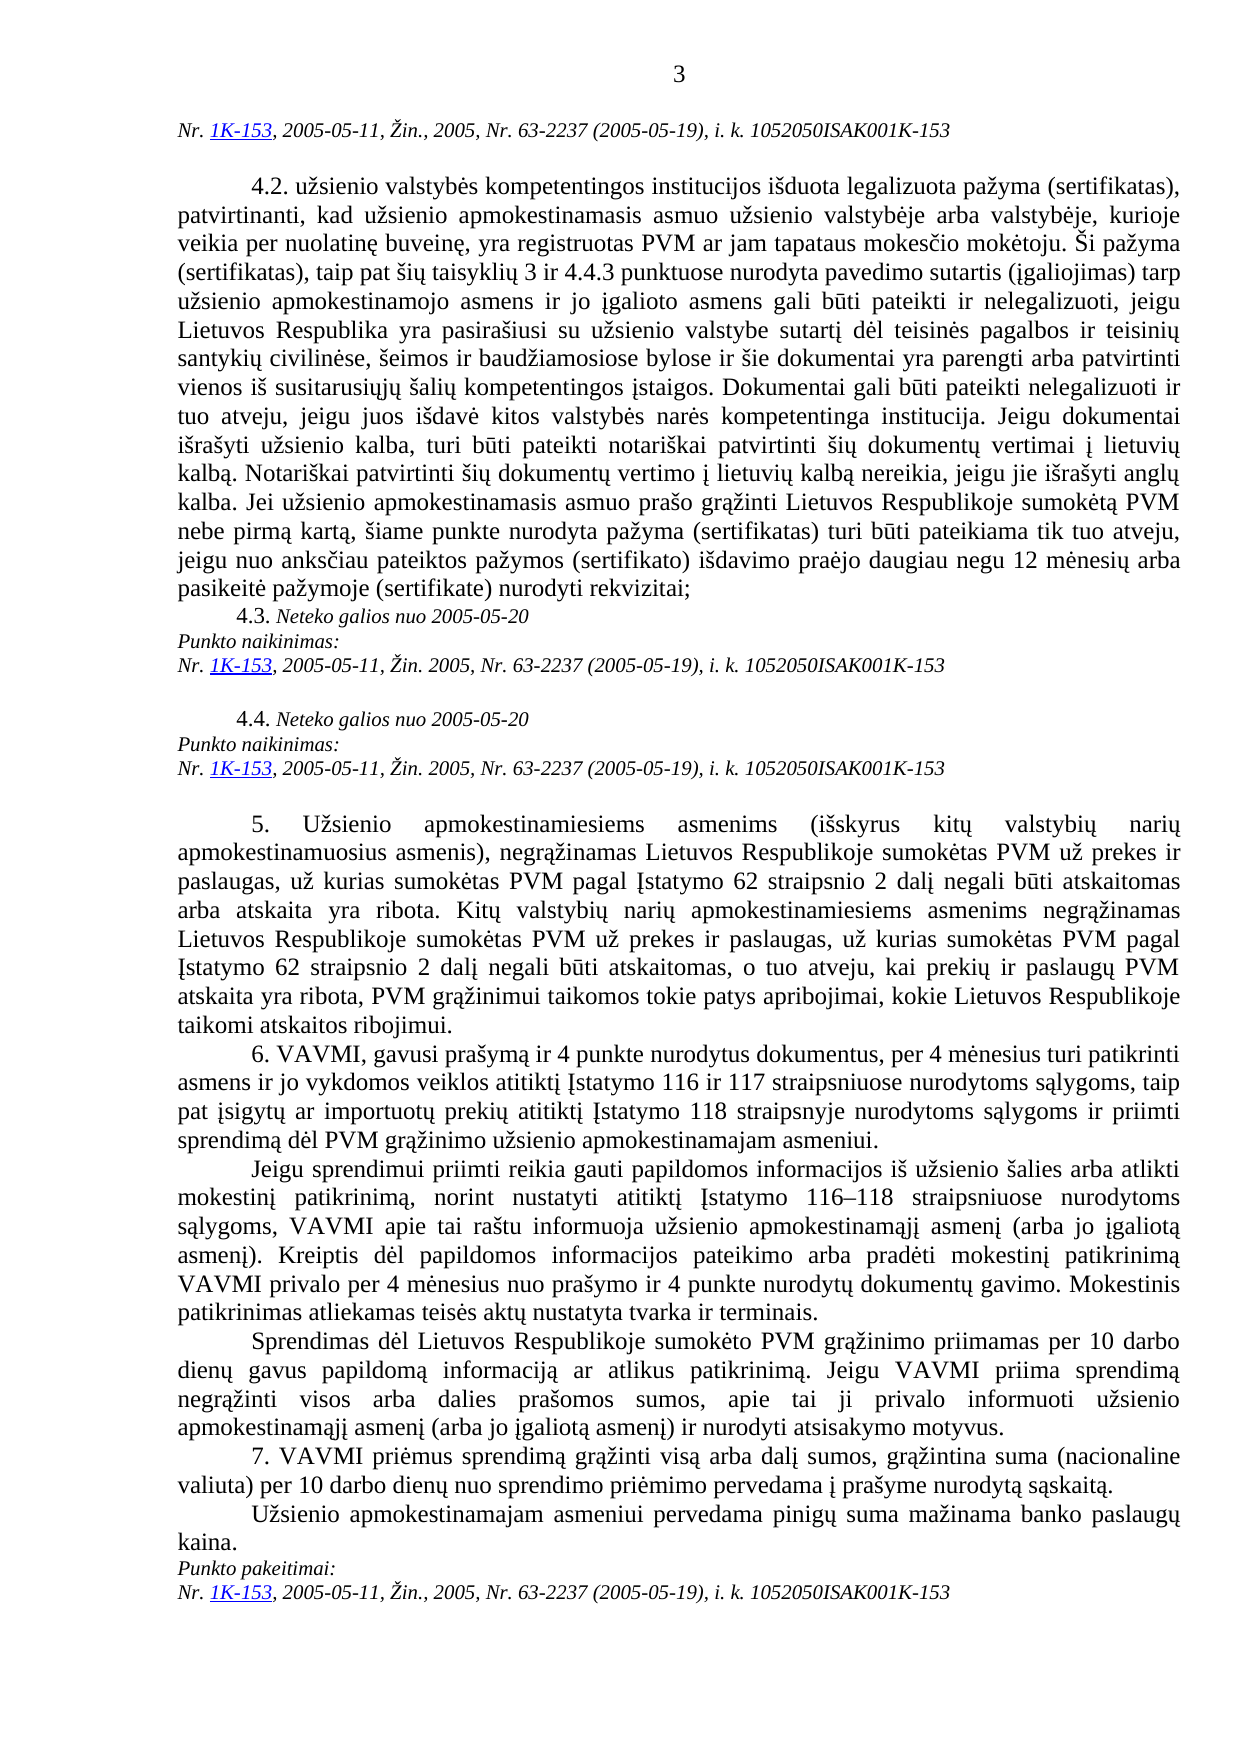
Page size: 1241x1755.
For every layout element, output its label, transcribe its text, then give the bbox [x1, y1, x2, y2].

text 7. VAVMI priėmus sprendimą grąžinti visą arba dalį sumos, grąžintina suma (nacionaline valiuta) per 10 darbo dienų nuo sprendimo priėmimo pervedama į prašyme nurodytą sąskaitą. [177, 1441, 1181, 1499]
text 4.4. Neteko galios nuo 2005-05-20 [177, 705, 1181, 732]
text Nr. 1K-153, 2005-05-11, Žin. 2005, Nr. 63-2237 (2005-05-19), i. k. 1052050ISAK001K-153 [177, 756, 1181, 780]
text 6. VAVMI, gavusi prašymą ir 4 punkte nurodytus dokumentus, per 4 mėnesius turi patikrinti asmens ir jo vykdomos veiklos atitiktį Įstatymo 116 ir 117 straipsniuose nurodytoms sąlygoms, taip pat įsigytų ar importuotų prekių atitiktį Įstatymo 118 straipsnyje nurodytoms sąlygoms ir priimti sprendimą dėl PVM grąžinimo užsienio apmokestinamajam asmeniui. [177, 1039, 1181, 1154]
text Punkto naikinimas: [177, 628, 1181, 653]
text Nr. 1K-153, 2005-05-11, Žin., 2005, Nr. 63-2237 (2005-05-19), i. k. 1052050ISAK001K-153 [177, 118, 1181, 142]
text Punkto pakeitimai: [177, 1556, 1181, 1580]
text 5. Užsienio apmokestinamiesiems asmenims (išskyrus kitų valstybių narių apmokestinamuosius asmenis), negrąžinamas Lietuvos Respublikoje sumokėtas PVM už prekes ir paslaugas, už kurias sumokėtas PVM pagal Įstatymo 62 straipsnio 2 dalį negali būti atskaitomas arba atskaita yra ribota. Kitų valstybių narių apmokestinamiesiems asmenims negrąžinamas Lietuvos Respublikoje sumokėtas PVM už prekes ir paslaugas, už kurias sumokėtas PVM pagal Įstatymo 62 straipsnio 2 dalį negali būti atskaitomas, o tuo atveju, kai prekių ir paslaugų PVM atskaita yra ribota, PVM grąžinimui taikomos tokie patys apribojimai, kokie Lietuvos Respublikoje taikomi atskaitos ribojimui. [177, 809, 1181, 1039]
text Užsienio apmokestinamajam asmeniui pervedama pinigų suma mažinama banko paslaugų kaina. [177, 1499, 1181, 1556]
text Sprendimas dėl Lietuvos Respublikoje sumokėto PVM grąžinimo priimamas per 10 darbo dienų gavus papildomą informaciją ar atlikus patikrinimą. Jeigu VAVMI priima sprendimą negrąžinti visos arba dalies prašomos sumos, apie tai ji privalo informuoti užsienio apmokestinamąjį asmenį (arba jo įgaliotą asmenį) ir nurodyti atsisakymo motyvus. [177, 1326, 1181, 1441]
text Jeigu sprendimui priimti reikia gauti papildomos informacijos iš užsienio šalies arba atlikti mokestinį patikrinimą, norint nustatyti atitiktį Įstatymo 116–118 straipsniuose nurodytoms sąlygoms, VAVMI apie tai raštu informuoja užsienio apmokestinamąjį asmenį (arba jo įgaliotą asmenį). Kreiptis dėl papildomos informacijos pateikimo arba pradėti mokestinį patikrinimą VAVMI privalo per 4 mėnesius nuo prašymo ir 4 punkte nurodytų dokumentų gavimo. Mokestinis patikrinimas atliekamas teisės aktų nustatyta tvarka ir terminais. [177, 1154, 1181, 1326]
text 4.2. užsienio valstybės kompetentingos institucijos išduota legalizuota pažyma (sertifikatas), patvirtinanti, kad užsienio apmokestinamasis asmuo užsienio valstybėje arba valstybėje, kurioje veikia per nuolatinę buveinę, yra registruotas PVM ar jam tapataus mokesčio mokėtoju. Ši pažyma (sertifikatas), taip pat šių taisyklių 3 ir 4.4.3 punktuose nurodyta pavedimo sutartis (įgaliojimas) tarp užsienio apmokestinamojo asmens ir jo įgalioto asmens gali būti pateikti ir nelegalizuoti, jeigu Lietuvos Respublika yra pasirašiusi su užsienio valstybe sutartį dėl teisinės pagalbos ir teisinių santykių civilinėse, šeimos ir baudžiamosiose bylose ir šie dokumentai yra parengti arba patvirtinti vienos iš susitarusiųjų šalių kompetentingos įstaigos. Dokumentai gali būti pateikti nelegalizuoti ir tuo atveju, jeigu juos išdavė kitos valstybės narės kompetentinga institucija. Jeigu dokumentai išrašyti užsienio kalba, turi būti pateikti notariškai patvirtinti šių dokumentų vertimai į lietuvių kalbą. Notariškai patvirtinti šių dokumentų vertimo į lietuvių kalbą nereikia, jeigu jie išrašyti anglų kalba. Jei užsienio apmokestinamasis asmuo prašo grąžinti Lietuvos Respublikoje sumokėtą PVM nebe pirmą kartą, šiame punkte nurodyta pažyma (sertifikatas) turi būti pateikiama tik tuo atveju, jeigu nuo anksčiau pateiktos pažymos (sertifikato) išdavimo praėjo daugiau negu 12 mėnesių arba pasikeitė pažymoje (sertifikate) nurodyti rekvizitai; [177, 171, 1181, 602]
text 4.3. Neteko galios nuo 2005-05-20 [177, 602, 1181, 628]
text Nr. 1K-153, 2005-05-11, Žin., 2005, Nr. 63-2237 (2005-05-19), i. k. 1052050ISAK001K-153 [177, 1580, 1181, 1604]
text Nr. 1K-153, 2005-05-11, Žin. 2005, Nr. 63-2237 (2005-05-19), i. k. 1052050ISAK001K-153 [177, 653, 1181, 677]
text Punkto naikinimas: [177, 732, 1181, 756]
